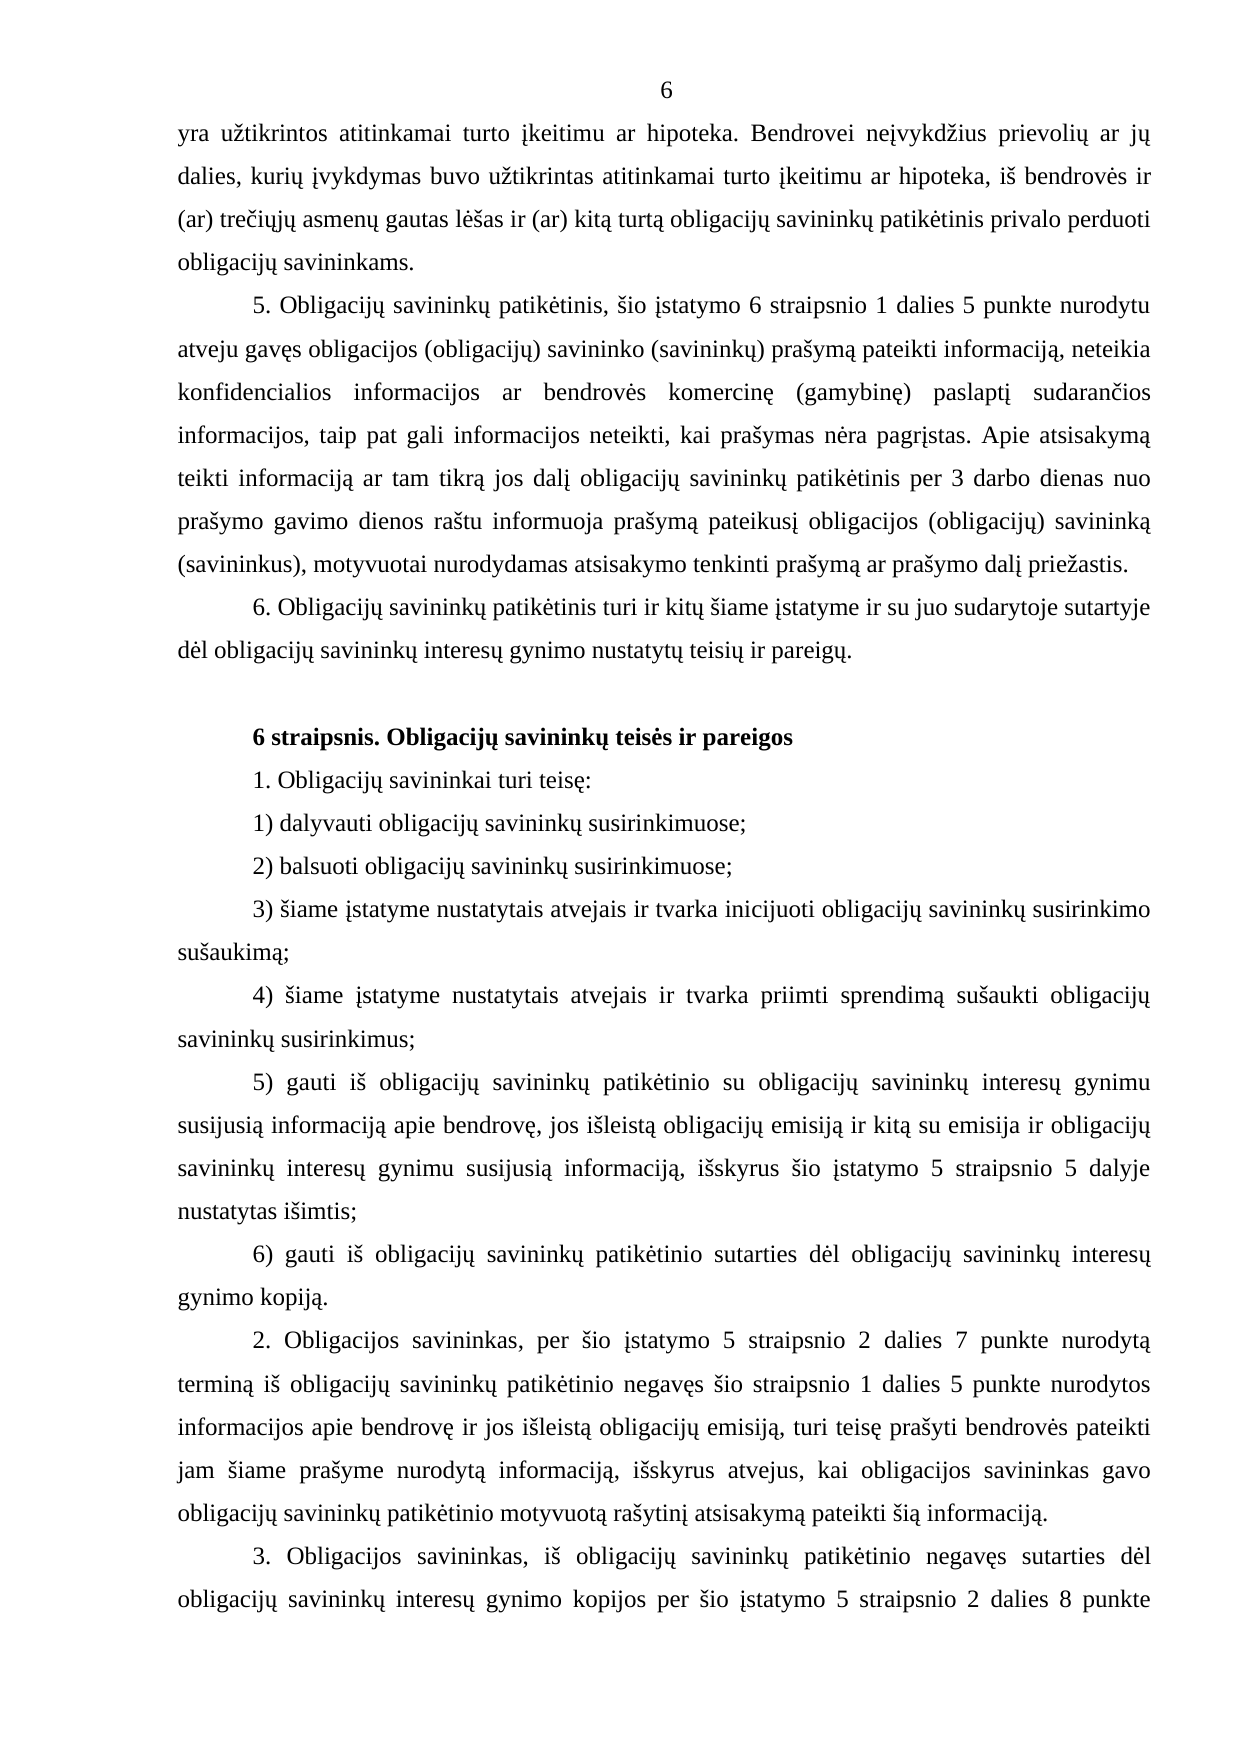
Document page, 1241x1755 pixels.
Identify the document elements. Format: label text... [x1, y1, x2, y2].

text 3) šiame įstatyme nustatytais atvejais ir tvarka inicijuoti obligacijų savininkų susirinkimo sušaukimą; [177, 894, 1152, 966]
text 1. Obligacijų savininkai turi teisę: [177, 765, 1152, 794]
text 6. Obligacijų savininkų patikėtinis turi ir kitų šiame įstatyme ir su juo sudarytoje sutartyje dėl obligacijų savininkų interesų gynimo nustatytų teisių ir pareigų. [177, 592, 1152, 664]
text yra užtikrintos atitinkamai turto įkeitimu ar hipoteka. Bendrovei neįvykdžius prievolių ar jų dalies, kurių įvykdymas buvo užtikrintas atitinkamai turto įkeitimu ar hipoteka, iš bendrovės ir (ar) trečiųjų asmenų gautas lėšas ir (ar) kitą turtą obligacijų savininkų patikėtinis privalo perduoti obligacijų savininkams. [177, 118, 1152, 276]
text 6) gauti iš obligacijų savininkų patikėtinio sutarties dėl obligacijų savininkų interesų gynimo kopiją. [177, 1239, 1152, 1311]
text 4) šiame įstatyme nustatytais atvejais ir tvarka priimti sprendimą sušaukti obligacijų savininkų susirinkimus; [177, 981, 1152, 1052]
text 1) dalyvauti obligacijų savininkų susirinkimuose; [177, 808, 1152, 837]
text 5) gauti iš obligacijų savininkų patikėtinio su obligacijų savininkų interesų gynimu susijusią informaciją apie bendrovę, jos išleistą obligacijų emisiją ir kitą su emisija ir obligacijų savininkų interesų gynimu susijusią informaciją, išskyrus šio įstatymo 5 straipsnio 5 dalyje nustatytas išimtis; [177, 1067, 1152, 1225]
text 2) balsuoti obligacijų savininkų susirinkimuose; [177, 851, 1152, 880]
text 3. Obligacijos savininkas, iš obligacijų savininkų patikėtinio negavęs sutarties dėl obligacijų savininkų interesų gynimo kopijos per šio įstatymo 5 straipsnio 2 dalies 8 punkte [177, 1541, 1152, 1613]
text 2. Obligacijos savininkas, per šio įstatymo 5 straipsnio 2 dalies 7 punkte nurodytą terminą iš obligacijų savininkų patikėtinio negavęs šio straipsnio 1 dalies 5 punkte nurodytos informacijos apie bendrovę ir jos išleistą obligacijų emisiją, turi teisę prašyti bendrovės pateikti jam šiame prašyme nurodytą informaciją, išskyrus atvejus, kai obligacijos savininkas gavo obligacijų savininkų patikėtinio motyvuotą rašytinį atsisakymą pateikti šią informaciją. [177, 1326, 1152, 1527]
text 5. Obligacijų savininkų patikėtinis, šio įstatymo 6 straipsnio 1 dalies 5 punkte nurodytu atveju gavęs obligacijos (obligacijų) savininko (savininkų) prašymą pateikti informaciją, neteikia konfidencialios informacijos ar bendrovės komercinę (gamybinę) paslaptį sudarančios informacijos, taip pat gali informacijos neteikti, kai prašymas nėra pagrįstas. Apie atsisakymą teikti informaciją ar tam tikrą jos dalį obligacijų savininkų patikėtinis per 3 darbo dienas nuo prašymo gavimo dienos raštu informuoja prašymą pateikusį obligacijos (obligacijų) savininką (savininkus), motyvuotai nurodydamas atsisakymo tenkinti prašymą ar prašymo dalį priežastis. [177, 291, 1152, 578]
text 6 straipsnis. Obligacijų savininkų teisės ir pareigos [177, 722, 1152, 751]
